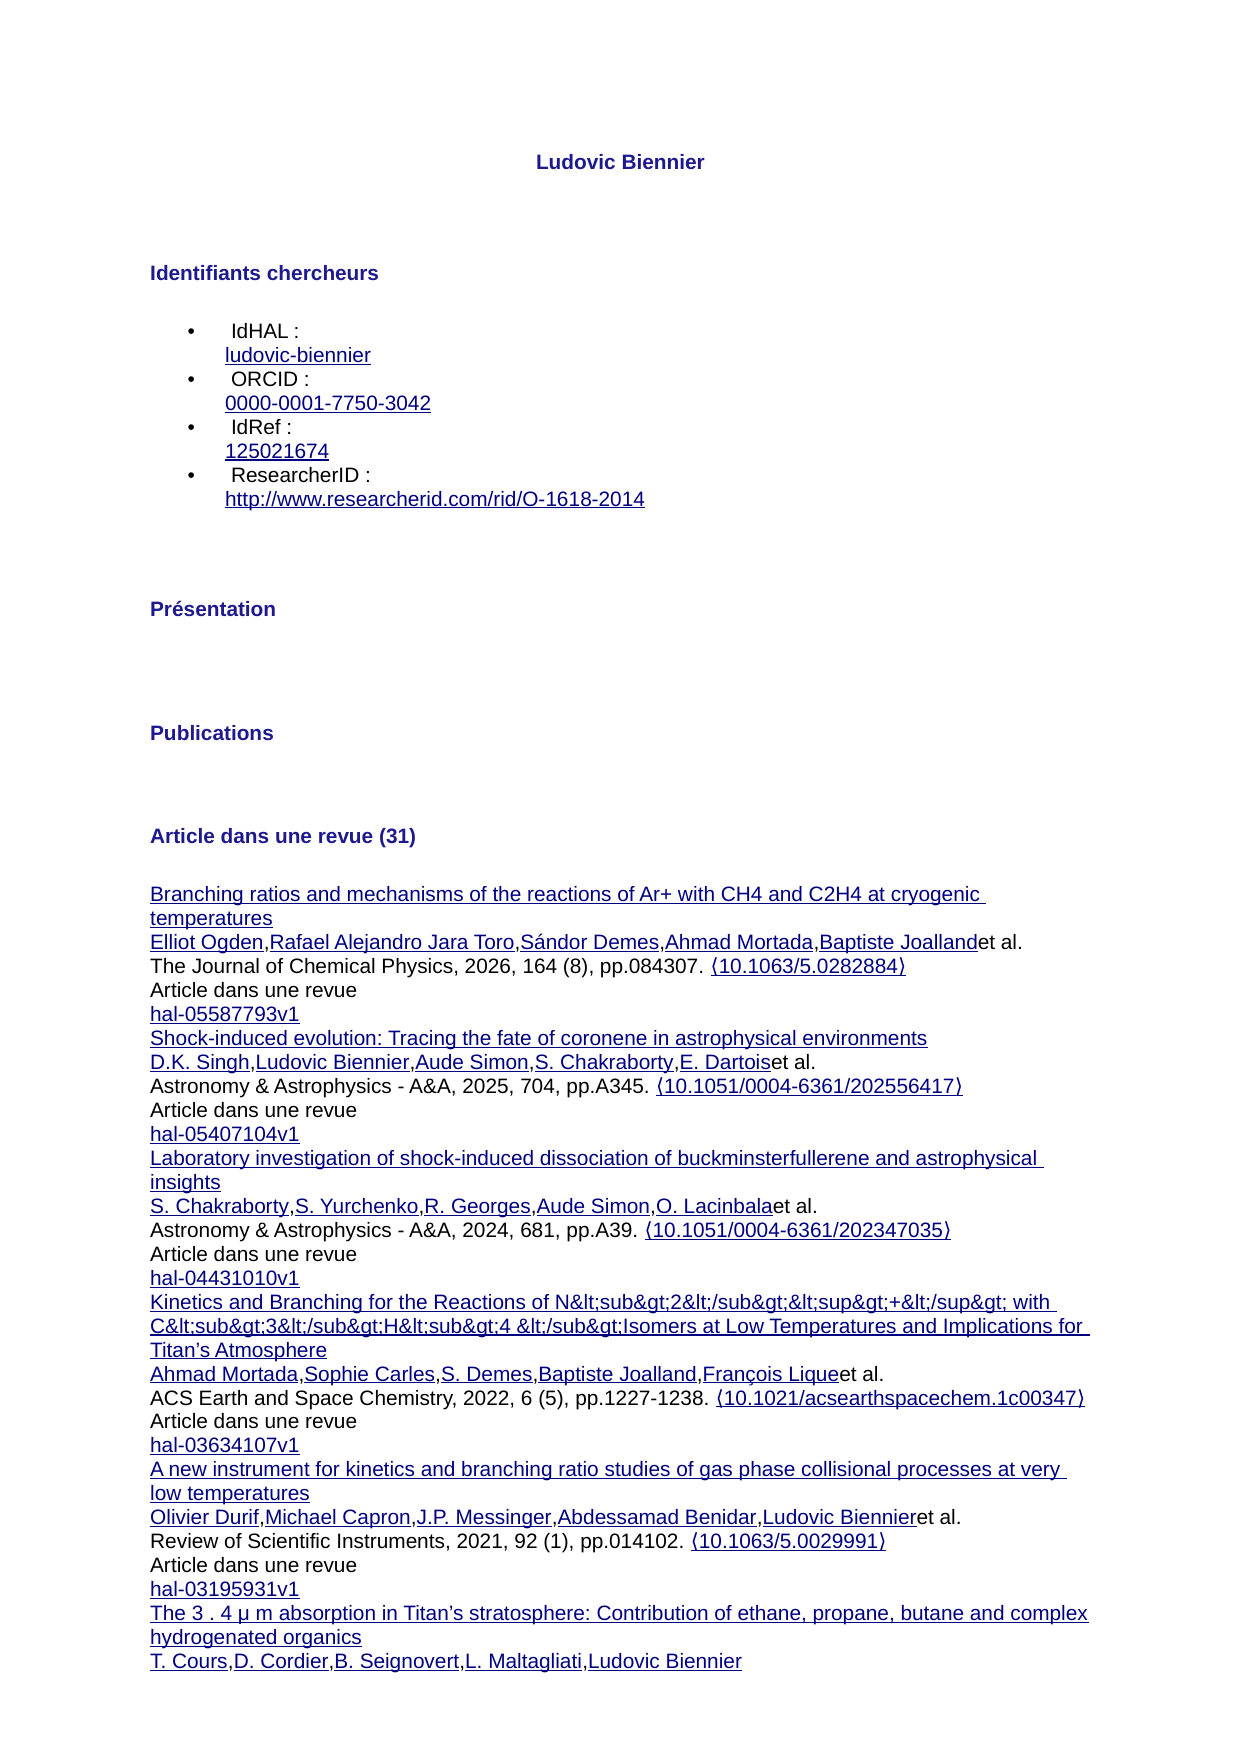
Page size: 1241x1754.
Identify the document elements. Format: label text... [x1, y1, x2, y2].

table_cell Laboratory investigation of shock-induced dissociation of buckminsterfullerene and astrophysical insights S. Chakraborty,S. Yurchenko,R. Georges,Aude Simon,O. Lacinbalaet al. Astronomy & Astrophysics - A&A, 2024, 681, pp.A39. ⟨10.1051/0004-6361/202347035⟩ Article dans une revue hal-04431010v1 [150, 1146, 1090, 1289]
table_cell Shock-induced evolution: Tracing the fate of coronene in astrophysical environments D.K. Singh,Ludovic Biennier,Aude Simon,S. Chakraborty,E. Dartoiset al. Astronomy & Astrophysics - A&A, 2025, 704, pp.A345. ⟨10.1051/0004-6361/202556417⟩ Article dans une revue hal-05407104v1 [150, 1026, 1090, 1146]
table_cell The 3 . 4 μ m absorption in Titan’s stratosphere: Contribution of ethane, propane, butane and complex hydrogenated organics T. Cours,D. Cordier,B. Seignovert,L. Maltagliati,Ludovic Biennier [150, 1601, 1090, 1673]
subtitle Présentation [150, 597, 1090, 621]
subtitle Publications [150, 721, 1090, 745]
table_header Branching ratios and mechanisms of the reactions of Ar+ with CH4 and C2H4 at cryogenic temperatures Elliot Ogden,Rafael Alejandro Jara Toro,Sándor Demes,Ahmad Mortada,Baptiste Joallandet al. The Journal of Chemical Physics, 2026, 164 (8), pp.084307. ⟨10.1063/5.0282884⟩ Article dans une revue hal-05587793v1 [150, 882, 1090, 1026]
subtitle Ludovic Biennier [150, 150, 1090, 174]
list ludovic-biennier [187, 343, 1090, 367]
list ORCID : [187, 367, 1090, 391]
list IdRef : [187, 414, 1090, 438]
table_cell A new instrument for kinetics and branching ratio studies of gas phase collisional processes at very low temperatures Olivier Durif,Michael Capron,J.P. Messinger,Abdessamad Benidar,Ludovic Biennieret al. Review of Scientific Instruments, 2021, 92 (1), pp.014102. ⟨10.1063/5.0029991⟩ Article dans une revue hal-03195931v1 [150, 1457, 1090, 1601]
table_cell Titan’s Atmosphere Ahmad Mortada,Sophie Carles,S. Demes,Baptiste Joalland,François Liqueet al. ACS Earth and Space Chemistry, 2022, 6 (5), pp.1227-1238. ⟨10.1021/acsearthspacechem.1c00347⟩ Article dans une revue hal-03634107v1 [150, 1336, 1090, 1457]
subtitle Article dans une revue (31) [150, 824, 1090, 848]
list http://www.researcherid.com/rid/O-1618-2014 [187, 486, 1090, 510]
list 125021674 [187, 438, 1090, 462]
subtitle Identifiants chercheurs [150, 260, 1090, 284]
list IdHAL : [187, 319, 1090, 343]
table_cell Kinetics and Branching for the Reactions of N&lt;sub&gt;2&lt;/sub&gt;&lt;sup&gt;+&lt;/sup&gt; with C&lt;sub&gt;3&lt;/sub&gt;H&lt;sub&gt;4 &lt;/sub&gt;Isomers at Low Temperatures and Implications for [150, 1290, 1090, 1334]
list ResearcherID : [187, 462, 1090, 486]
list 0000-0001-7750-3042 [187, 391, 1090, 414]
